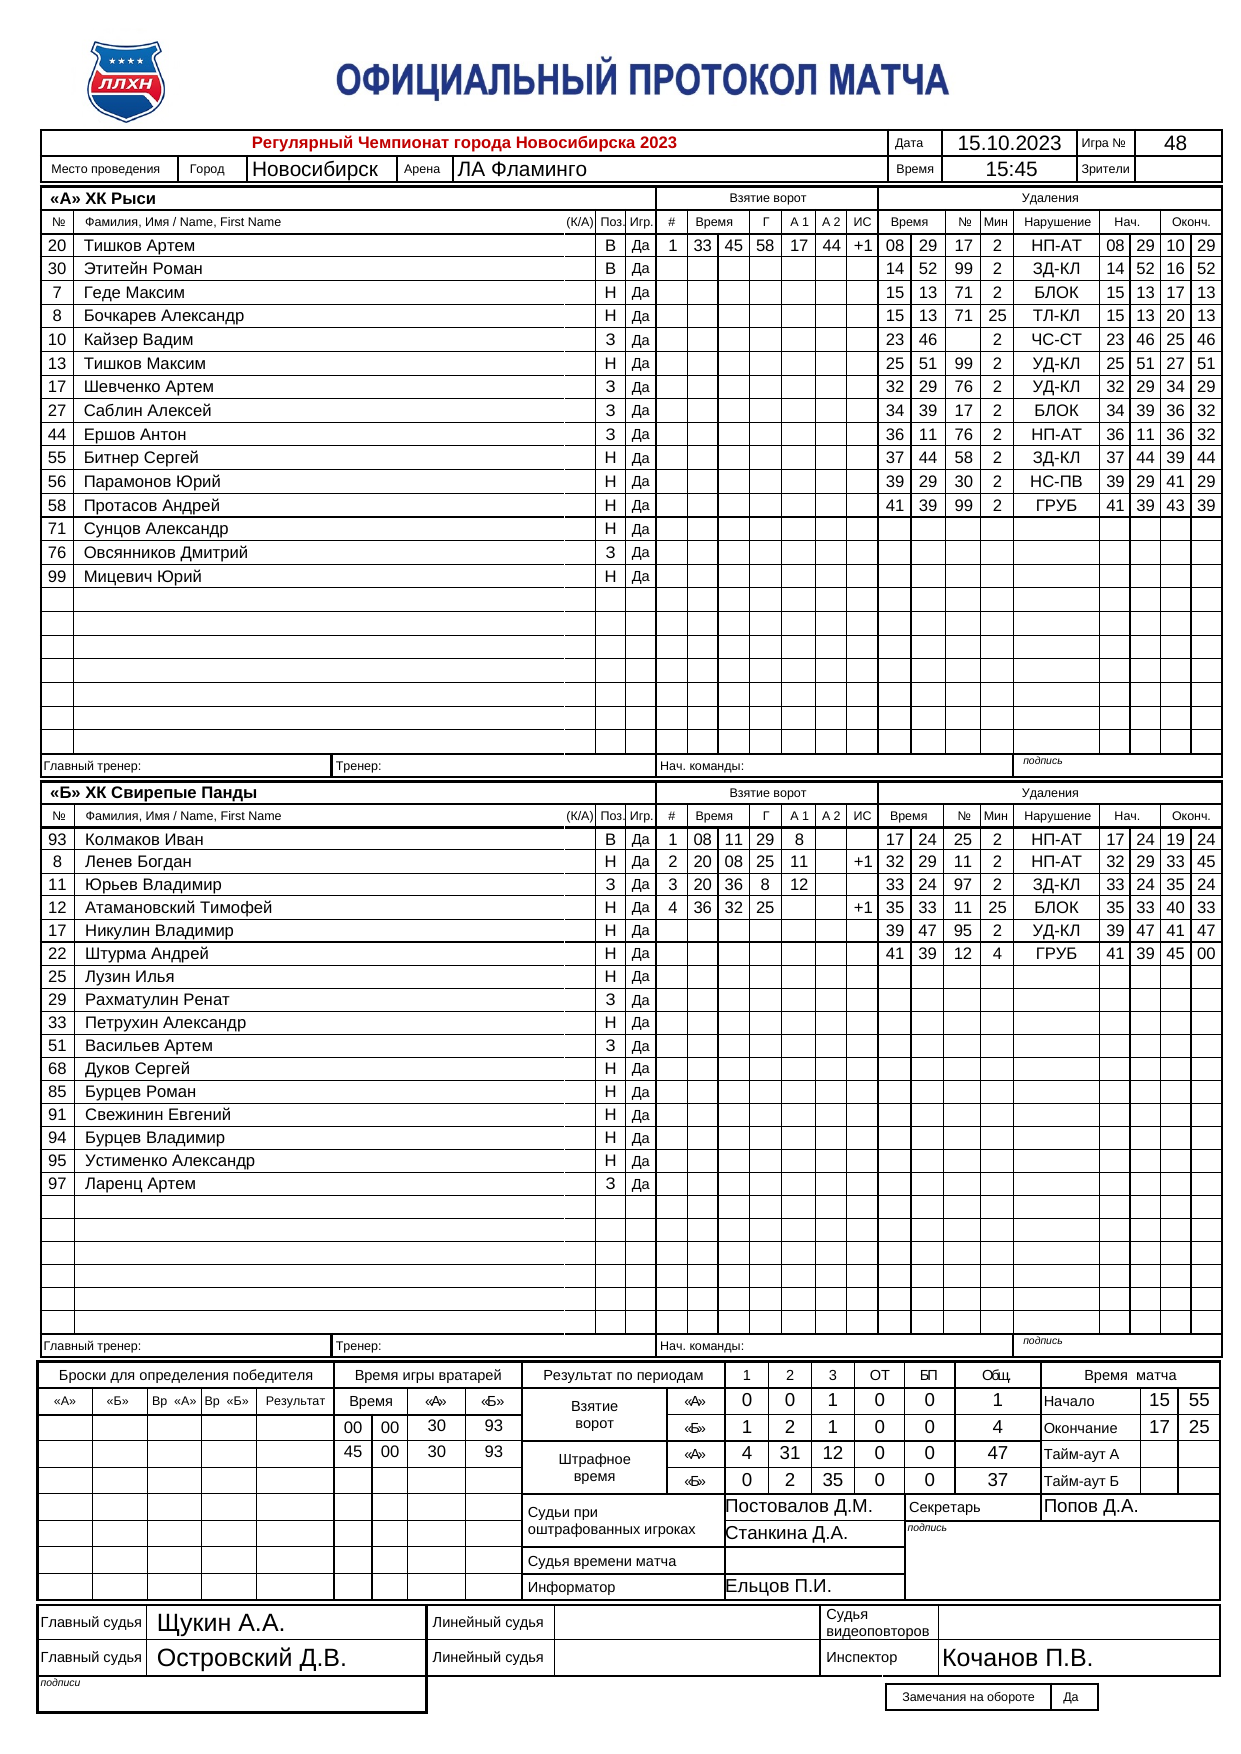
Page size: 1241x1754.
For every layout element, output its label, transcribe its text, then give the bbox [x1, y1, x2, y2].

table_cell [373, 1574, 407, 1599]
table_cell 0 [855, 1389, 904, 1413]
table_cell [657, 305, 687, 327]
table_cell [1161, 1012, 1190, 1033]
table_cell [148, 1521, 201, 1546]
table_cell Битнер Сергей [74, 446, 564, 469]
table_cell [879, 1104, 910, 1126]
table_cell [750, 1035, 781, 1057]
table_cell [726, 1548, 904, 1573]
table_cell [750, 470, 781, 493]
table_cell 17 [1161, 281, 1190, 303]
table_cell [782, 1081, 815, 1103]
table_cell [565, 328, 595, 351]
table_cell Время [335, 1389, 407, 1413]
table_cell [688, 1035, 717, 1057]
table_cell [657, 1311, 687, 1333]
table_cell [1192, 730, 1221, 753]
table_cell 35 [879, 896, 910, 918]
table_cell Да [626, 896, 655, 918]
table_cell [912, 966, 943, 987]
table_cell Время [879, 211, 945, 233]
table_cell 23 [1100, 328, 1129, 351]
table_cell [688, 281, 717, 303]
table_cell [1131, 541, 1160, 564]
table_cell 11 [944, 850, 980, 872]
table_cell [42, 1265, 74, 1287]
table_cell Штрафное время [523, 1442, 666, 1493]
table_cell З [596, 376, 625, 398]
table_cell [750, 1150, 781, 1172]
table_cell В [596, 257, 625, 280]
table_cell [688, 636, 717, 658]
table_cell 71 [946, 305, 980, 327]
table_cell НП-АТ [1014, 423, 1099, 445]
table_cell [847, 494, 877, 516]
table_cell [719, 1219, 749, 1241]
table_cell [596, 1196, 625, 1218]
table_cell «Б» [93, 1389, 147, 1413]
table_cell [626, 707, 655, 729]
table_cell [42, 1242, 74, 1264]
table_cell [944, 1081, 980, 1103]
table_cell [1161, 1150, 1190, 1172]
table_cell 27 [1161, 352, 1190, 374]
table_cell [719, 1150, 749, 1172]
table_cell 14 [879, 257, 910, 280]
table_cell [657, 1058, 687, 1079]
table_cell 51 [1192, 352, 1221, 374]
table_cell [75, 1219, 564, 1241]
table_cell [750, 541, 781, 564]
table_cell [847, 1058, 877, 1079]
table_cell [42, 636, 73, 658]
table_cell [565, 612, 595, 634]
table_cell [688, 1311, 717, 1333]
table_cell [912, 989, 943, 1011]
table_cell [750, 1012, 781, 1033]
table_cell [750, 1265, 781, 1287]
table_cell 33 [1192, 896, 1221, 918]
table_cell [912, 1311, 943, 1333]
table_cell [847, 1081, 877, 1103]
table_cell [782, 1196, 815, 1218]
table_cell 0 [855, 1415, 904, 1440]
table_cell 29 [1131, 376, 1160, 398]
table_cell [335, 1494, 371, 1520]
table_cell [1014, 612, 1099, 634]
table_cell [981, 1265, 1013, 1287]
table_cell [1014, 1035, 1099, 1057]
table_cell 17 [42, 920, 74, 941]
table_cell А 1 [782, 805, 815, 826]
table_cell [1131, 588, 1160, 611]
table_cell [847, 966, 877, 987]
table_cell ИС [847, 805, 877, 826]
table_cell [1100, 707, 1129, 729]
table_cell Арена [398, 157, 452, 181]
table_cell Да [626, 281, 655, 303]
table_cell [1161, 683, 1190, 706]
table_cell Н [596, 281, 625, 303]
table_cell Тишков Максим [74, 352, 564, 374]
table_cell [719, 494, 749, 516]
table_cell [74, 636, 564, 658]
table_cell [688, 1288, 717, 1310]
table_cell [657, 1288, 687, 1310]
table_cell [782, 707, 815, 729]
table_cell [565, 1104, 595, 1126]
table_cell 35 [812, 1468, 854, 1493]
table_cell [1131, 707, 1160, 729]
table_cell А 2 [816, 805, 846, 826]
table_cell 30 [408, 1416, 465, 1440]
table_cell Да [626, 518, 655, 540]
table_cell [565, 989, 595, 1011]
table_cell 25 [1100, 352, 1129, 374]
table_cell Ларенц Артем [75, 1173, 564, 1195]
table_cell [1014, 1150, 1099, 1172]
table_cell [879, 518, 910, 540]
table_cell [944, 1242, 980, 1264]
table_cell [1014, 518, 1099, 540]
table_cell [944, 989, 980, 1011]
table_cell 14 [1100, 257, 1129, 280]
table_cell [719, 1242, 749, 1264]
table_cell 2 [981, 352, 1013, 374]
table_cell [1131, 1265, 1160, 1287]
table_cell [816, 328, 846, 351]
table_cell 99 [42, 565, 73, 587]
table_cell [626, 1311, 655, 1333]
table_cell [944, 1173, 980, 1195]
table_cell [1161, 1104, 1190, 1126]
table_cell подпись [1014, 1335, 1221, 1356]
table_cell 39 [1131, 943, 1160, 964]
table_cell Результат [257, 1389, 333, 1413]
table_cell 24 [1192, 874, 1221, 895]
table_cell [657, 541, 687, 564]
table_cell 71 [42, 518, 73, 540]
table_cell 45 [1192, 850, 1221, 872]
table_cell [1131, 518, 1160, 540]
table_cell [565, 1058, 595, 1079]
table_cell [912, 1219, 943, 1241]
table_cell [719, 707, 749, 729]
table_cell [750, 1219, 781, 1241]
table_cell [879, 1035, 910, 1057]
table_cell [912, 1150, 943, 1172]
table_cell [782, 376, 815, 398]
table_cell Время [879, 805, 943, 826]
table_cell Главный тренер: [42, 755, 330, 776]
table_cell Поз. [596, 805, 625, 826]
table_cell [688, 305, 717, 327]
table_cell [879, 1127, 910, 1149]
table_cell 35 [1100, 896, 1129, 918]
table_header Взятие ворот [657, 783, 877, 803]
table_header Броски для определения победителя [39, 1363, 333, 1387]
table_cell [782, 1288, 815, 1310]
table_cell 27 [42, 399, 73, 422]
table_cell Тайм-аут А [1042, 1441, 1140, 1467]
table_cell 15:45 [943, 157, 1076, 181]
table_cell [257, 1416, 333, 1440]
table_cell [555, 1640, 819, 1675]
table_cell [816, 850, 846, 872]
table_cell [74, 659, 564, 682]
table_cell [847, 829, 877, 849]
table_cell [750, 636, 781, 658]
table_cell Время [688, 211, 749, 233]
table_cell 2 [657, 850, 687, 872]
table_cell [1131, 683, 1160, 706]
table_cell [1014, 1288, 1099, 1310]
table_cell 8 [750, 874, 781, 895]
table_cell Да [626, 352, 655, 374]
table_cell [944, 966, 980, 987]
table_cell 00 [335, 1416, 371, 1440]
table_cell Штурма Андрей [75, 943, 564, 964]
table_cell [657, 494, 687, 516]
table_cell [816, 683, 846, 706]
table_cell Да [626, 1081, 655, 1103]
table_cell [1161, 1173, 1190, 1195]
table_cell [1100, 1242, 1129, 1264]
table_cell Зрители [1078, 157, 1134, 181]
table_cell [816, 399, 846, 422]
table_cell [466, 1468, 521, 1493]
table_cell [944, 1150, 980, 1172]
table_cell подпись [1014, 755, 1221, 776]
table_cell [1014, 659, 1099, 682]
table_cell Главный судья [39, 1606, 146, 1639]
table_cell 29 [1192, 235, 1221, 256]
table_cell [565, 565, 595, 587]
table_cell З [596, 541, 625, 564]
table_cell [782, 281, 815, 303]
table_cell 11 [719, 829, 749, 849]
table_cell [719, 1035, 749, 1057]
table_cell Нач. [1100, 805, 1160, 826]
table_cell [816, 636, 846, 658]
table_cell Да [626, 541, 655, 564]
table_cell [750, 1081, 781, 1103]
table_cell Н [596, 850, 625, 872]
table_cell 2 [981, 446, 1013, 469]
table_cell [782, 1104, 815, 1126]
table_cell БЛОК [1014, 281, 1099, 303]
table_cell [816, 989, 846, 1011]
table_cell [1161, 1242, 1190, 1264]
table_cell Да [626, 1127, 655, 1149]
table_cell 0 [905, 1442, 954, 1467]
table_cell [596, 1288, 625, 1310]
table_cell [816, 494, 846, 516]
table_cell [879, 636, 910, 658]
table_cell «Б» [668, 1468, 724, 1493]
table_cell [1192, 966, 1221, 987]
table_cell Мин [981, 211, 1013, 233]
table_cell [596, 1311, 625, 1333]
table_cell [626, 1265, 655, 1287]
table_cell 52 [912, 257, 945, 280]
table_cell 52 [1192, 257, 1221, 280]
table_cell [93, 1494, 147, 1520]
table_cell 23 [879, 328, 910, 351]
table_cell УД-КЛ [1014, 376, 1099, 398]
table_cell [816, 874, 846, 895]
table_cell [879, 1196, 910, 1218]
table_cell [981, 636, 1013, 658]
table_cell Парамонов Юрий [74, 470, 564, 493]
table_cell [565, 943, 595, 964]
table_cell Время [889, 157, 941, 181]
table_cell [816, 1219, 846, 1241]
table_cell 4 [981, 943, 1013, 964]
table_cell 76 [946, 376, 980, 398]
table_cell [565, 470, 595, 493]
table_cell [688, 1219, 717, 1241]
table_cell # [657, 805, 687, 826]
table_cell Этитейн Роман [74, 257, 564, 280]
table_cell [657, 1265, 687, 1287]
table_cell [981, 1150, 1013, 1172]
table_cell [981, 1012, 1013, 1033]
table_cell Шевченко Артем [74, 376, 564, 398]
table_cell [847, 1311, 877, 1333]
table_cell Город [179, 157, 246, 181]
table_cell [657, 399, 687, 422]
table_cell 93 [466, 1416, 521, 1440]
table_cell [408, 1494, 465, 1520]
table_cell Сунцов Александр [74, 518, 564, 540]
table_cell [1161, 1127, 1190, 1149]
table_cell [816, 281, 846, 303]
table_cell [782, 1058, 815, 1079]
table_cell [565, 305, 595, 327]
table_cell Н [596, 565, 625, 587]
table_cell [847, 1127, 877, 1149]
table_cell [946, 518, 980, 540]
table_cell [688, 1081, 717, 1103]
table_cell [912, 1127, 943, 1149]
table_cell [657, 943, 687, 964]
table_cell [750, 659, 781, 682]
table_cell [750, 683, 781, 706]
table_cell [1161, 989, 1190, 1011]
table_cell 13 [1131, 305, 1160, 327]
table_cell [782, 588, 815, 611]
table_cell 17 [1100, 829, 1129, 849]
table_cell [944, 1311, 980, 1333]
table_cell [847, 707, 877, 729]
table_cell [626, 683, 655, 706]
table_cell [1100, 565, 1129, 587]
table_cell 41 [1100, 943, 1129, 964]
table_cell [1131, 1242, 1160, 1264]
table_cell [688, 659, 717, 682]
table_cell [688, 1104, 717, 1126]
table_cell [1131, 966, 1160, 987]
table_cell [939, 1606, 1219, 1639]
table_cell [1100, 1311, 1129, 1333]
table_cell 29 [1192, 376, 1221, 398]
table_cell [912, 1035, 943, 1057]
table_cell [93, 1574, 147, 1599]
table_cell 44 [1192, 446, 1221, 469]
table_cell 51 [1131, 352, 1160, 374]
table_cell [1192, 1265, 1221, 1287]
table_cell [657, 1012, 687, 1033]
table_cell [719, 966, 749, 987]
table_cell [688, 1058, 717, 1079]
table_cell 33 [1100, 874, 1129, 895]
table_cell [847, 636, 877, 658]
table_cell [565, 1196, 595, 1218]
table_cell [565, 636, 595, 658]
table_cell 12 [944, 943, 980, 964]
table_cell [782, 399, 815, 422]
table_cell [719, 446, 749, 469]
table_cell [847, 1288, 877, 1310]
table_cell [847, 1104, 877, 1126]
table_cell [39, 1468, 92, 1493]
table_cell [981, 659, 1013, 682]
table_cell [39, 1574, 92, 1599]
table_cell [688, 352, 717, 374]
table_cell [657, 1219, 687, 1241]
table_header 15.10.2023 [943, 131, 1076, 155]
table_cell 44 [816, 235, 846, 256]
table_cell [816, 1173, 846, 1195]
table_cell [657, 1242, 687, 1264]
table_cell [596, 636, 625, 658]
table_cell [335, 1468, 371, 1493]
table_cell Бурцев Владимир [75, 1127, 564, 1149]
table_cell [1161, 612, 1190, 634]
table_cell [657, 1127, 687, 1149]
table_cell [373, 1547, 407, 1573]
table_cell 43 [1161, 494, 1190, 516]
table_cell УД-КЛ [1014, 352, 1099, 374]
table_cell [782, 1242, 815, 1264]
table_cell [719, 636, 749, 658]
table_cell [879, 612, 910, 634]
table_cell [1131, 1081, 1160, 1103]
table_cell [688, 1265, 717, 1287]
table_cell 2 [981, 281, 1013, 303]
table_cell [719, 659, 749, 682]
table_cell [1014, 1219, 1099, 1241]
table_cell [912, 1173, 943, 1195]
table_cell [912, 730, 945, 753]
table_cell [596, 707, 625, 729]
table_cell [879, 1288, 910, 1310]
table_cell [816, 257, 846, 280]
table_cell [816, 612, 846, 634]
table_cell [688, 470, 717, 493]
table_cell [335, 1521, 371, 1546]
table_cell Главный тренер: [42, 1335, 330, 1356]
table_cell [1014, 541, 1099, 564]
table_cell [912, 707, 945, 729]
table_cell Н [596, 494, 625, 516]
table_cell [1192, 659, 1221, 682]
table_cell 51 [912, 352, 945, 374]
table_cell Нарушение [1014, 211, 1099, 233]
table_cell Да [626, 989, 655, 1011]
table_cell 8 [42, 305, 73, 327]
table_cell 41 [879, 494, 910, 516]
table_cell 0 [726, 1468, 768, 1493]
table_cell [816, 707, 846, 729]
table_cell [1131, 1288, 1160, 1310]
table_cell [847, 281, 877, 303]
table_cell [944, 1196, 980, 1218]
table_cell [946, 636, 980, 658]
table_cell [912, 659, 945, 682]
table_cell [93, 1547, 147, 1573]
table_cell [257, 1574, 333, 1599]
table_cell 12 [812, 1442, 854, 1467]
table_cell [782, 612, 815, 634]
table_cell [1100, 1127, 1129, 1149]
table_cell [719, 1196, 749, 1218]
table_cell 08 [879, 235, 910, 256]
table_cell 19 [1161, 829, 1190, 849]
table_cell З [596, 989, 625, 1011]
table_cell [719, 518, 749, 540]
table_cell [688, 399, 717, 422]
table_cell Да [626, 376, 655, 398]
table_cell [1131, 565, 1160, 587]
table_cell 29 [912, 850, 943, 872]
table_cell [657, 423, 687, 445]
table_cell [335, 1574, 371, 1599]
table_cell [847, 730, 877, 753]
table_cell [657, 446, 687, 469]
table_cell [1192, 636, 1221, 658]
table_cell [981, 966, 1013, 987]
table_cell Да [626, 874, 655, 895]
table_cell Да [626, 850, 655, 872]
table_cell [1192, 707, 1221, 729]
table_cell [816, 470, 846, 493]
table_cell Дуков Сергей [75, 1058, 564, 1079]
table_cell [750, 1127, 781, 1149]
table_cell [879, 1058, 910, 1079]
table_cell 99 [946, 494, 980, 516]
table_cell [688, 257, 717, 280]
table_cell [1141, 1468, 1177, 1493]
table_cell [688, 423, 717, 445]
table_cell [1161, 588, 1190, 611]
table_cell 24 [1131, 829, 1160, 849]
table_cell [688, 541, 717, 564]
table_cell [1100, 636, 1129, 658]
table_cell [782, 1265, 815, 1287]
table_cell 30 [42, 257, 73, 280]
table_cell [879, 588, 910, 611]
table_cell [657, 707, 687, 729]
table_cell 20 [688, 874, 717, 895]
table_cell [750, 1242, 781, 1264]
table_cell [879, 1311, 910, 1333]
table_cell Игр. [626, 211, 655, 233]
table_cell [750, 376, 781, 398]
table_cell [750, 730, 781, 753]
table_cell [565, 659, 595, 682]
table_cell Линейный судья [428, 1606, 554, 1639]
table_cell 29 [42, 989, 74, 1011]
table_cell 25 [1179, 1415, 1219, 1440]
table_cell 1 [956, 1389, 1040, 1413]
table_cell [1100, 612, 1129, 634]
table_cell [847, 399, 877, 422]
table_cell Да [626, 829, 655, 849]
table_cell [408, 1521, 465, 1546]
table_cell [719, 281, 749, 303]
table_cell [816, 1311, 846, 1333]
table_cell [981, 1104, 1013, 1126]
table_cell «Б » [466, 1389, 521, 1413]
table_cell ЗД-КЛ [1014, 446, 1099, 469]
table_cell [688, 1012, 717, 1033]
table_cell Да [626, 494, 655, 516]
table_cell 39 [1161, 446, 1190, 469]
table_cell 13 [1192, 281, 1221, 303]
table_cell ИС [847, 211, 877, 233]
table_cell [782, 328, 815, 351]
table_header Взятие ворот [657, 188, 877, 209]
table_cell [816, 588, 846, 611]
table_cell [1192, 518, 1221, 540]
table_cell [565, 423, 595, 445]
table_cell [688, 683, 717, 706]
table_cell В [596, 235, 625, 256]
table_cell 94 [42, 1127, 74, 1149]
table_cell [912, 565, 945, 587]
table_cell 99 [946, 352, 980, 374]
table_cell 39 [1131, 399, 1160, 422]
table_cell 4 [956, 1415, 1040, 1440]
table_cell [688, 376, 717, 398]
table_cell [719, 1012, 749, 1033]
table_cell [75, 1265, 564, 1287]
table_cell [750, 1288, 781, 1310]
table_cell [912, 1265, 943, 1287]
table_cell [202, 1547, 256, 1573]
table_cell [466, 1574, 521, 1599]
table_cell [1131, 989, 1160, 1011]
table_cell 00 [373, 1416, 407, 1440]
table_cell [257, 1521, 333, 1546]
table_cell [1014, 966, 1099, 987]
table_cell [257, 1468, 333, 1493]
table_cell [981, 730, 1013, 753]
table_cell [1100, 730, 1129, 753]
table_cell [750, 920, 781, 941]
table_cell 2 [769, 1468, 811, 1493]
table_cell 17 [879, 829, 910, 849]
table_cell Н [596, 1081, 625, 1103]
table_cell [1179, 1468, 1219, 1493]
table_cell [1014, 707, 1099, 729]
table_cell Да [626, 1150, 655, 1172]
table_cell [782, 446, 815, 469]
table_cell Оконч. [1161, 805, 1221, 826]
table_cell [565, 1173, 595, 1195]
table_cell 31 [769, 1442, 811, 1467]
table_cell [816, 943, 846, 964]
table_cell 16 [1161, 257, 1190, 280]
table_cell 36 [879, 423, 910, 445]
table_cell [1192, 1288, 1221, 1310]
table_cell [816, 446, 846, 469]
table_cell [719, 612, 749, 634]
table_cell [847, 257, 877, 280]
table_header 48 [1136, 131, 1221, 155]
table_cell [816, 352, 846, 374]
table_cell Нач. команды: [657, 1335, 1012, 1356]
table_cell [946, 588, 980, 611]
table_cell [565, 235, 595, 256]
table_cell 34 [1161, 376, 1190, 398]
table_cell 25 [1161, 328, 1190, 351]
table_cell [148, 1574, 201, 1599]
table_cell 29 [1131, 850, 1160, 872]
table_cell [847, 446, 877, 469]
table_cell Протасов Андрей [74, 494, 564, 516]
table_cell [596, 588, 625, 611]
table_cell Да [626, 1173, 655, 1195]
table_cell 3 [657, 874, 687, 895]
table_cell 22 [42, 943, 74, 964]
table_cell [782, 423, 815, 445]
table_cell [981, 541, 1013, 564]
table_cell [657, 636, 687, 658]
table_cell 39 [1192, 494, 1221, 516]
table_cell 25 [981, 305, 1013, 327]
table_cell Игр. [626, 805, 655, 826]
table_cell [626, 1288, 655, 1310]
table_cell [750, 1196, 781, 1218]
table_cell [750, 257, 781, 280]
table_cell [847, 989, 877, 1011]
table_cell [373, 1521, 407, 1546]
table_cell 7 [42, 281, 73, 303]
table_cell 33 [1161, 850, 1190, 872]
table_cell [981, 588, 1013, 611]
table_cell [912, 1081, 943, 1103]
table_cell [565, 730, 595, 753]
table_cell [1192, 1012, 1221, 1033]
table_cell [565, 920, 595, 941]
table_cell 2 [981, 235, 1013, 256]
table_cell № [944, 805, 980, 826]
table_cell Поз. [596, 211, 625, 233]
table_cell [944, 1104, 980, 1126]
table_cell [981, 1127, 1013, 1149]
table_cell З [596, 423, 625, 445]
table_cell Да [626, 305, 655, 327]
table_cell 47 [912, 920, 943, 941]
table_cell 95 [42, 1150, 74, 1172]
table_cell 11 [944, 896, 980, 918]
table_cell [565, 281, 595, 303]
table_cell 2 [981, 850, 1013, 872]
table_cell 33 [1131, 896, 1160, 918]
table_cell [1100, 1219, 1129, 1241]
table_cell [879, 1219, 910, 1241]
table_header Время игры вратарей [335, 1363, 521, 1387]
table_cell ЛА Фламинго [454, 157, 887, 181]
table_cell 00 [1192, 943, 1221, 964]
table_cell А 1 [782, 211, 815, 233]
table_cell Ельцов П.И. [726, 1575, 904, 1599]
table_cell 56 [42, 470, 73, 493]
table_cell 32 [879, 376, 910, 398]
table_cell [981, 683, 1013, 706]
table_cell [750, 399, 781, 422]
table_cell [688, 328, 717, 351]
table_cell Ленев Богдан [75, 850, 564, 872]
table_cell [688, 943, 717, 964]
table_cell Н [596, 943, 625, 964]
table_cell 15 [1100, 281, 1129, 303]
table_cell 39 [912, 943, 943, 964]
table_cell Саблин Алексей [74, 399, 564, 422]
table_cell [816, 920, 846, 941]
table_cell [816, 1288, 846, 1310]
table_cell [750, 565, 781, 587]
table_cell [879, 1173, 910, 1195]
table_cell 15 [879, 281, 910, 303]
table_cell [42, 683, 73, 706]
table_cell НП-АТ [1014, 829, 1099, 849]
table_cell 76 [946, 423, 980, 445]
table_cell [750, 943, 781, 964]
table_cell 24 [912, 829, 943, 849]
table_cell [74, 588, 564, 611]
table_cell [565, 874, 595, 895]
table_cell [816, 1127, 846, 1149]
table_cell НП-АТ [1014, 850, 1099, 872]
table_cell [847, 1012, 877, 1033]
table_header Да [1052, 1685, 1097, 1709]
table_cell [75, 1311, 564, 1333]
table_cell 41 [1161, 470, 1190, 493]
table_cell [719, 541, 749, 564]
table_cell [816, 1081, 846, 1103]
table_cell [202, 1574, 256, 1599]
table_cell 68 [42, 1058, 74, 1079]
table_cell 11 [912, 423, 945, 445]
table_cell 8 [42, 850, 74, 872]
table_cell [879, 541, 910, 564]
table_cell Нач. команды: [657, 755, 1012, 776]
table_cell Тишков Артем [74, 235, 564, 256]
table_cell [657, 1150, 687, 1172]
table_cell [879, 659, 910, 682]
table_cell [879, 730, 910, 753]
table_cell [981, 1035, 1013, 1057]
table_cell [816, 1058, 846, 1079]
table_cell [1014, 588, 1099, 611]
table_cell [1100, 1104, 1129, 1126]
table_cell 1 [812, 1415, 854, 1440]
table_cell [946, 707, 980, 729]
table_cell 2 [981, 423, 1013, 445]
table_cell [750, 1173, 781, 1195]
table_cell [847, 659, 877, 682]
table_cell НП-АТ [1014, 235, 1099, 256]
table_cell [373, 1468, 407, 1493]
table_cell [565, 399, 595, 422]
table_cell [847, 1173, 877, 1195]
table_cell [782, 1311, 815, 1333]
table_cell [912, 1196, 943, 1218]
table_cell [1014, 1104, 1099, 1126]
table_cell [565, 1311, 595, 1333]
table_cell [883, 1677, 1220, 1681]
table_cell [719, 1081, 749, 1103]
table_cell [1014, 636, 1099, 658]
table_cell 32 [1192, 399, 1221, 422]
table_cell Да [626, 328, 655, 351]
table_cell Васильев Артем [75, 1035, 564, 1057]
table_cell 37 [879, 446, 910, 469]
table_cell Да [626, 235, 655, 256]
table_cell [946, 612, 980, 634]
table_cell 2 [981, 494, 1013, 516]
table_cell [202, 1416, 256, 1440]
table_cell [847, 943, 877, 964]
table_cell Нач. [1100, 211, 1160, 233]
table_cell [946, 541, 980, 564]
table_cell [1014, 565, 1099, 587]
table_cell Н [596, 1012, 625, 1033]
table_cell [981, 1242, 1013, 1264]
table_cell Да [626, 920, 655, 941]
table_cell [782, 1219, 815, 1241]
table_cell 44 [1131, 446, 1160, 469]
table_cell [565, 966, 595, 987]
table_cell [565, 257, 595, 280]
table_cell 33 [912, 896, 943, 918]
table_cell [782, 943, 815, 964]
table_cell [626, 636, 655, 658]
table_cell [408, 1574, 465, 1599]
table_cell Г [750, 805, 781, 826]
table_cell [1192, 588, 1221, 611]
table_cell [912, 518, 945, 540]
table_cell [1014, 1173, 1099, 1195]
table_cell [148, 1441, 201, 1467]
table_cell [657, 612, 687, 634]
table_cell [816, 966, 846, 987]
table_cell [981, 1081, 1013, 1103]
table_cell Да [626, 943, 655, 964]
table_cell [750, 1311, 781, 1333]
table_cell [879, 707, 910, 729]
table_cell ТЛ-КЛ [1014, 305, 1099, 327]
table_cell 1 [657, 829, 687, 849]
table_cell [202, 1494, 256, 1520]
table_cell 0 [769, 1389, 811, 1413]
table_cell [688, 1242, 717, 1264]
table_cell 13 [912, 305, 945, 327]
table_cell [565, 446, 595, 469]
table_cell Лузин Илья [75, 966, 564, 987]
table_cell [944, 1058, 980, 1079]
table_cell Попов Д.А. [1042, 1495, 1219, 1520]
table_cell [719, 1311, 749, 1333]
table_cell З [596, 399, 625, 422]
table_cell [981, 518, 1013, 540]
table_cell [981, 989, 1013, 1011]
table_cell 58 [42, 494, 73, 516]
table_cell НС-ПВ [1014, 470, 1099, 493]
table_header Время матча [1042, 1363, 1219, 1387]
table_cell [596, 1242, 625, 1264]
table_cell Ершов Антон [74, 423, 564, 445]
table_cell [1131, 1311, 1160, 1333]
table_cell 33 [42, 1012, 74, 1033]
table_cell [719, 352, 749, 374]
table_cell [1131, 1127, 1160, 1149]
table_cell [657, 659, 687, 682]
table_cell [719, 376, 749, 398]
table_cell [202, 1521, 256, 1546]
table_cell [1161, 730, 1190, 753]
table_cell [202, 1441, 256, 1467]
table_cell [42, 707, 73, 729]
table_cell [74, 683, 564, 706]
table_cell [912, 1104, 943, 1126]
table_cell [879, 1265, 910, 1287]
table_cell Н [596, 896, 625, 918]
table_cell [1131, 1035, 1160, 1057]
table_cell Да [626, 446, 655, 469]
table_cell [1179, 1441, 1219, 1467]
table_cell 97 [944, 874, 980, 895]
table_cell [565, 352, 595, 374]
table_cell [1131, 1104, 1160, 1126]
table_cell [750, 588, 781, 611]
table_cell Да [626, 1104, 655, 1126]
table_cell [75, 1196, 564, 1218]
table_cell 36 [719, 874, 749, 895]
table_cell 29 [1192, 470, 1221, 493]
table_cell 12 [42, 896, 74, 918]
table_cell 91 [42, 1104, 74, 1126]
table_cell 30 [946, 470, 980, 493]
table_cell [879, 966, 910, 987]
table_cell 0 [905, 1415, 954, 1440]
table_cell [1131, 730, 1160, 753]
table_cell [596, 1219, 625, 1241]
table_cell [750, 518, 781, 540]
table_cell [981, 1173, 1013, 1195]
table_cell [1100, 1058, 1129, 1079]
table_cell [782, 636, 815, 658]
table_cell 2 [981, 376, 1013, 398]
table_cell [750, 352, 781, 374]
table_cell 46 [912, 328, 945, 351]
table_cell 10 [42, 328, 73, 351]
table_cell 20 [42, 235, 73, 256]
table_cell [750, 305, 781, 327]
table_cell [719, 1288, 749, 1310]
table_cell +1 [847, 896, 877, 918]
table_cell [981, 1219, 1013, 1241]
table_cell [782, 896, 815, 918]
table_cell 39 [1131, 494, 1160, 516]
table_cell [1192, 1242, 1221, 1264]
table_cell Да [626, 257, 655, 280]
table_cell 52 [1131, 257, 1160, 280]
table_cell Фамилия, Имя / Name, First Name [75, 805, 565, 826]
table_cell [847, 1219, 877, 1241]
table_cell 08 [1100, 235, 1129, 256]
table_cell [719, 257, 749, 280]
table_cell УД-КЛ [1014, 920, 1099, 941]
table_header Игра № [1078, 131, 1134, 155]
table_cell Н [596, 1127, 625, 1149]
table_cell 17 [42, 376, 73, 398]
table_cell Н [596, 1058, 625, 1079]
table_cell БЛОК [1014, 399, 1099, 422]
table_cell [1161, 1081, 1190, 1103]
table_cell [565, 1127, 595, 1149]
table_cell [565, 541, 595, 564]
table_cell З [596, 328, 625, 351]
table_cell [335, 1547, 371, 1573]
table_cell 45 [335, 1441, 371, 1467]
table_cell [719, 730, 749, 753]
table_cell 37 [1100, 446, 1129, 469]
table_cell 32 [719, 896, 749, 918]
table_cell [596, 683, 625, 706]
table_cell [626, 1242, 655, 1264]
table_header БП [905, 1363, 954, 1387]
table_cell [1100, 1265, 1129, 1287]
table_cell Тайм-аут Б [1042, 1468, 1140, 1493]
table_cell [1131, 1219, 1160, 1241]
table_cell [816, 1265, 846, 1287]
table_cell А 2 [816, 211, 846, 233]
table_cell [596, 1265, 625, 1287]
table_cell 11 [782, 850, 815, 872]
table_cell [42, 1311, 74, 1333]
table_cell 17 [946, 399, 980, 422]
table_cell Да [626, 1058, 655, 1079]
table_cell [626, 659, 655, 682]
table_cell [750, 281, 781, 303]
table_cell [39, 1416, 92, 1440]
table_cell [565, 376, 595, 398]
table_cell 71 [946, 281, 980, 303]
table_cell [946, 565, 980, 587]
table_cell [42, 1219, 74, 1241]
table_cell [1131, 659, 1160, 682]
table_cell [688, 588, 717, 611]
table_cell [657, 376, 687, 398]
table_cell 30 [408, 1441, 465, 1467]
table_cell [657, 1196, 687, 1218]
table_cell В [596, 829, 625, 849]
table_cell 1 [657, 235, 687, 256]
table_cell Н [596, 352, 625, 374]
table_cell [565, 896, 595, 918]
table_cell [39, 1494, 92, 1520]
table_cell Инспектор [821, 1640, 938, 1675]
table_cell [657, 1173, 687, 1195]
table_cell [148, 1468, 201, 1493]
table_cell Устименко Александр [75, 1150, 564, 1172]
table_cell [1014, 1196, 1099, 1218]
table_cell [847, 328, 877, 351]
table_cell [1014, 730, 1099, 753]
table_cell [750, 612, 781, 634]
table_cell Да [626, 423, 655, 445]
table_cell [1131, 1150, 1160, 1172]
table_cell [1161, 707, 1190, 729]
table_cell 99 [946, 257, 980, 280]
table_cell [946, 730, 980, 753]
table_cell Главный судья [39, 1640, 146, 1675]
table_cell 29 [912, 235, 945, 256]
table_cell [565, 1265, 595, 1287]
table_cell 2 [981, 399, 1013, 422]
table_cell «А» [39, 1389, 92, 1413]
table_cell Судьи при оштрафованных игроках [523, 1495, 724, 1546]
table_cell [912, 588, 945, 611]
table_cell [847, 423, 877, 445]
table_cell [1014, 1081, 1099, 1103]
table_cell [1192, 1150, 1221, 1172]
table_cell 00 [373, 1441, 407, 1467]
table_header Замечания на обороте [887, 1685, 1050, 1709]
table_cell [565, 588, 595, 611]
table_cell [688, 612, 717, 634]
table_cell [1192, 1104, 1221, 1126]
table_cell [816, 1150, 846, 1172]
table_cell [847, 376, 877, 398]
table_cell [1014, 1265, 1099, 1287]
table_cell [688, 966, 717, 987]
table_cell [981, 565, 1013, 587]
table_cell [816, 829, 846, 849]
table_cell [1100, 1035, 1129, 1057]
table_cell [596, 612, 625, 634]
table_cell 0 [905, 1468, 954, 1493]
table_cell [1131, 636, 1160, 658]
table_cell 39 [1100, 470, 1129, 493]
table_cell 20 [688, 850, 717, 872]
table_cell [688, 730, 717, 753]
table_cell [657, 1035, 687, 1057]
table_cell [74, 707, 564, 729]
table_cell БЛОК [1014, 896, 1099, 918]
table_cell [847, 1242, 877, 1264]
table_cell 41 [879, 943, 910, 964]
table_cell [847, 588, 877, 611]
table_cell [74, 730, 564, 753]
table_cell 2 [981, 874, 1013, 895]
table_cell 2 [769, 1415, 811, 1440]
table_cell Вр «А» [148, 1389, 201, 1413]
table_cell 44 [42, 423, 73, 445]
table_cell [688, 494, 717, 516]
table_cell [981, 707, 1013, 729]
table_cell З [596, 1173, 625, 1195]
table_cell [1161, 541, 1190, 564]
table_cell [719, 1265, 749, 1287]
table_cell 36 [688, 896, 717, 918]
table_cell 39 [912, 399, 945, 422]
table_cell [408, 1468, 465, 1493]
table_cell [1161, 659, 1190, 682]
table_cell [93, 1441, 147, 1467]
table_cell 39 [879, 920, 910, 941]
table_cell [782, 659, 815, 682]
table_cell [782, 920, 815, 941]
table_cell [1100, 966, 1129, 987]
table_cell 39 [912, 494, 945, 516]
table_cell 08 [688, 829, 717, 849]
table_cell 4 [657, 896, 687, 918]
table_cell 29 [1131, 470, 1160, 493]
table_cell [42, 1196, 74, 1218]
table_cell 37 [956, 1468, 1040, 1493]
table_cell [782, 989, 815, 1011]
table_cell [750, 707, 781, 729]
table_cell [912, 1242, 943, 1264]
table_cell 24 [1131, 874, 1160, 895]
table_cell [657, 257, 687, 280]
table_cell [657, 588, 687, 611]
table_cell [1161, 1311, 1190, 1333]
table_cell [847, 470, 877, 493]
table_cell 85 [42, 1081, 74, 1103]
table_cell Секретарь [906, 1495, 1040, 1520]
table_cell 47 [1131, 920, 1160, 941]
table_cell [1014, 683, 1099, 706]
table_cell [719, 1127, 749, 1149]
table_cell Окончание [1042, 1415, 1140, 1440]
table_cell [1192, 683, 1221, 706]
table_cell Н [596, 446, 625, 469]
table_cell [782, 518, 815, 540]
table_cell [782, 305, 815, 327]
table_cell 10 [1161, 235, 1190, 256]
table_cell [782, 1150, 815, 1172]
table_cell [782, 966, 815, 987]
table_cell [1131, 1058, 1160, 1079]
table_cell [1161, 1265, 1190, 1287]
table_cell [1131, 1012, 1160, 1033]
table_cell [148, 1547, 201, 1573]
table_cell [847, 874, 877, 895]
table_cell Н [596, 1104, 625, 1126]
table_cell [1131, 1173, 1160, 1195]
table_cell [847, 612, 877, 634]
table_cell 2 [981, 829, 1013, 849]
table_cell [981, 612, 1013, 634]
table_cell Станкина Д.А. [726, 1521, 904, 1546]
table_cell [879, 989, 910, 1011]
table_cell [1161, 518, 1190, 540]
table_cell 29 [912, 470, 945, 493]
table_cell # [657, 211, 687, 233]
table_cell [719, 328, 749, 351]
table_cell [42, 588, 73, 611]
table_cell +1 [847, 850, 877, 872]
table_cell [981, 1058, 1013, 1079]
table_cell 25 [944, 829, 980, 849]
table_cell [148, 1416, 201, 1440]
table_cell 33 [688, 235, 717, 256]
table_cell Взятие ворот [523, 1389, 666, 1440]
table_cell [750, 1104, 781, 1126]
table_header Удаления [879, 188, 1221, 209]
table_cell [847, 1035, 877, 1057]
table_cell [1161, 1288, 1190, 1310]
table_cell [1136, 157, 1221, 181]
table_cell 20 [1161, 305, 1190, 327]
table_cell [750, 494, 781, 516]
table_cell [912, 541, 945, 564]
table_cell [912, 683, 945, 706]
table_cell [565, 518, 595, 540]
table_cell [750, 446, 781, 469]
table_cell Да [626, 399, 655, 422]
table_cell 44 [912, 446, 945, 469]
table_cell [847, 305, 877, 327]
table_cell «Б» [668, 1415, 724, 1440]
table_cell [257, 1441, 333, 1467]
table_cell 25 [981, 896, 1013, 918]
table_cell Мин [981, 805, 1013, 826]
table_cell [1100, 1196, 1129, 1218]
table_cell [847, 1196, 877, 1218]
table_cell 8 [782, 829, 815, 849]
table_cell 11 [42, 874, 74, 895]
table_cell [1192, 1035, 1221, 1057]
table_cell Новосибирск [248, 157, 396, 181]
table_cell подписи [39, 1677, 425, 1711]
table_cell [944, 1288, 980, 1310]
table_cell Островский Д.В. [147, 1640, 425, 1675]
table_cell Постовалов Д.М. [726, 1495, 904, 1520]
table_cell [1014, 1058, 1099, 1079]
table_cell 41 [1100, 494, 1129, 516]
table_cell [657, 1081, 687, 1103]
table_cell [1100, 1173, 1129, 1195]
table_cell 76 [42, 541, 73, 564]
table_cell [1099, 1682, 1220, 1711]
table_cell [565, 1012, 595, 1033]
table_cell 1 [812, 1389, 854, 1413]
table_cell [981, 1311, 1013, 1333]
table_cell Н [596, 1150, 625, 1172]
table_cell 17 [782, 235, 815, 256]
table_header «А» ХК Рыси [42, 188, 655, 209]
table_cell [1161, 565, 1190, 587]
table_cell [565, 829, 595, 849]
table_header Общ. [956, 1363, 1040, 1387]
table_cell 32 [1100, 376, 1129, 398]
table_cell [565, 1035, 595, 1057]
table_cell [1192, 612, 1221, 634]
table_cell Атамановский Тимофей [75, 896, 564, 918]
table_cell [42, 612, 73, 634]
table_cell [750, 1058, 781, 1079]
table_cell ЧС-СТ [1014, 328, 1099, 351]
table_cell [782, 565, 815, 587]
table_cell [912, 1058, 943, 1079]
table_header Результат по периодам [523, 1363, 724, 1387]
table_cell [816, 1035, 846, 1057]
table_cell [466, 1494, 521, 1520]
table_cell Н [596, 305, 625, 327]
table_cell [1161, 966, 1190, 987]
table_cell [1161, 636, 1190, 658]
table_cell [816, 541, 846, 564]
table_header Регулярный Чемпионат города Новосибирска 2023 [42, 131, 887, 155]
table_cell [912, 636, 945, 658]
table_cell Бурцев Роман [75, 1081, 564, 1103]
table_cell [1100, 989, 1129, 1011]
table_cell 46 [1131, 328, 1160, 351]
table_cell [565, 1288, 595, 1310]
table_cell [373, 1494, 407, 1520]
table_cell [657, 565, 687, 587]
table_cell [1192, 1081, 1221, 1103]
table_cell [688, 446, 717, 469]
table_cell Никулин Владимир [75, 920, 564, 941]
table_cell Г [750, 211, 781, 233]
table_cell [782, 1012, 815, 1033]
table_cell [408, 1547, 465, 1573]
table_cell [93, 1416, 147, 1440]
table_cell 45 [719, 235, 749, 256]
table_header ОТ [855, 1363, 904, 1387]
table_cell [944, 1012, 980, 1033]
table_cell 13 [912, 281, 945, 303]
table_cell [944, 1219, 980, 1241]
table_cell № [946, 211, 980, 233]
table_cell [719, 920, 749, 941]
table_cell ГРУБ [1014, 943, 1099, 964]
table_cell [688, 1127, 717, 1149]
table_cell Рахматулин Ренат [75, 989, 564, 1011]
table_cell [879, 1150, 910, 1172]
table_cell Тренер: [333, 755, 655, 776]
table_cell [1192, 1173, 1221, 1195]
table_cell [847, 518, 877, 540]
table_cell [1100, 1150, 1129, 1172]
table_cell [719, 565, 749, 587]
table_cell 25 [750, 850, 781, 872]
table_cell ЗД-КЛ [1014, 257, 1099, 280]
table_cell [688, 1150, 717, 1172]
table_cell [626, 612, 655, 634]
table_cell [657, 518, 687, 540]
table_cell [1014, 1127, 1099, 1149]
table_cell [782, 494, 815, 516]
table_cell 4 [726, 1442, 768, 1467]
table_cell [1141, 1441, 1177, 1467]
table_header 1 [726, 1363, 768, 1387]
table_cell Судья времени матча [523, 1548, 724, 1573]
table_cell 24 [1192, 829, 1221, 849]
table_cell 58 [750, 235, 781, 256]
table_cell Колмаков Иван [75, 829, 564, 849]
table_cell Свежинин Евгений [75, 1104, 564, 1126]
table_cell [626, 730, 655, 753]
table_cell 0 [855, 1442, 904, 1467]
table_cell [816, 423, 846, 445]
table_cell 36 [1161, 399, 1190, 422]
table_cell [596, 730, 625, 753]
table_cell [657, 1104, 687, 1126]
table_cell 47 [1192, 920, 1221, 941]
table_cell 13 [1131, 281, 1160, 303]
table_cell [688, 707, 717, 729]
table_cell «А» [668, 1389, 724, 1413]
table_cell 41 [1161, 920, 1190, 941]
table_cell 2 [981, 328, 1013, 351]
table_cell 45 [1161, 943, 1190, 964]
table_cell Да [626, 1012, 655, 1033]
table_cell [688, 1196, 717, 1218]
table_cell [596, 659, 625, 682]
table_cell Да [626, 1035, 655, 1057]
table_cell [782, 730, 815, 753]
table_cell Кочанов П.В. [939, 1640, 1219, 1675]
table_cell [565, 850, 595, 872]
table_cell [750, 328, 781, 351]
table_cell [847, 565, 877, 587]
table_cell 15 [1141, 1389, 1177, 1413]
table_cell [847, 683, 877, 706]
table_cell Н [596, 518, 625, 540]
table_cell [1192, 541, 1221, 564]
table_cell [657, 920, 687, 941]
table_cell Тренер: [333, 1335, 655, 1356]
table_cell подпись [906, 1522, 1219, 1599]
table_cell 2 [981, 470, 1013, 493]
table_cell Да [626, 470, 655, 493]
table_cell [816, 659, 846, 682]
table_cell 36 [1100, 423, 1129, 445]
table_cell [565, 683, 595, 706]
table_cell [816, 730, 846, 753]
table_cell Вр «Б» [202, 1389, 256, 1413]
table_cell [879, 683, 910, 706]
table_cell [782, 470, 815, 493]
table_cell [719, 943, 749, 964]
table_cell [688, 518, 717, 540]
table_cell [555, 1606, 819, 1639]
table_cell [1161, 1196, 1190, 1218]
table_cell [39, 1441, 92, 1467]
table_cell 29 [912, 376, 945, 398]
table_cell [750, 989, 781, 1011]
table_cell [782, 1127, 815, 1149]
table_cell Фамилия, Имя / Name, First Name [74, 211, 565, 233]
table_cell 1 [726, 1415, 768, 1440]
table_cell [1161, 1219, 1190, 1241]
table_cell [657, 352, 687, 374]
table_cell [626, 1196, 655, 1218]
table_cell 58 [946, 446, 980, 469]
table_cell [42, 1288, 74, 1310]
table_cell [74, 612, 564, 634]
table_cell [565, 494, 595, 516]
table_header «Б» ХК Свирепые Панды [42, 783, 655, 803]
table_cell [816, 565, 846, 587]
table_cell [688, 989, 717, 1011]
table_cell [1131, 1196, 1160, 1218]
table_cell [816, 896, 846, 918]
table_cell [565, 1219, 595, 1241]
table_cell 32 [1100, 850, 1129, 872]
table_cell [782, 352, 815, 374]
table_cell [1100, 1081, 1129, 1103]
table_cell 2 [981, 920, 1013, 941]
table_cell 46 [1192, 328, 1221, 351]
table_cell 35 [1161, 874, 1190, 895]
table_cell 13 [1192, 305, 1221, 327]
table_cell 25 [879, 352, 910, 374]
table_cell № [42, 211, 73, 233]
table_cell [782, 1173, 815, 1195]
table_cell [93, 1468, 147, 1493]
table_cell 17 [1141, 1415, 1177, 1440]
table_cell [1192, 1219, 1221, 1241]
table_cell 34 [879, 399, 910, 422]
table_cell [816, 1196, 846, 1218]
table_cell [466, 1521, 521, 1546]
table_cell Время [688, 805, 749, 826]
table_cell [816, 1104, 846, 1126]
table_cell Место проведения [42, 157, 177, 181]
table_cell [42, 730, 73, 753]
table_cell [1014, 1012, 1099, 1033]
table_cell [428, 1677, 882, 1711]
table_cell [816, 1012, 846, 1033]
table_cell [981, 1196, 1013, 1218]
table_cell 2 [981, 257, 1013, 280]
table_cell 39 [1100, 920, 1129, 941]
table_cell Нарушение [1014, 805, 1099, 826]
table_cell [912, 612, 945, 634]
table_header Удаления [879, 783, 1221, 803]
table_cell (К/А) [565, 211, 595, 233]
table_cell [782, 1035, 815, 1057]
table_cell [1192, 1127, 1221, 1149]
table_cell 17 [946, 235, 980, 256]
table_cell 15 [879, 305, 910, 327]
table_cell Оконч. [1161, 211, 1221, 233]
table_cell [847, 352, 877, 374]
table_cell [912, 1012, 943, 1033]
table_cell [719, 588, 749, 611]
table_cell [1161, 1035, 1190, 1057]
table_cell [657, 966, 687, 987]
table_cell [946, 659, 980, 682]
table_cell Информатор [523, 1575, 724, 1599]
table_cell [719, 1104, 749, 1126]
table_cell Бочкарев Александр [74, 305, 564, 327]
table_cell [1192, 989, 1221, 1011]
table_cell [816, 305, 846, 327]
table_cell Щукин А.А. [147, 1606, 425, 1639]
table_cell (К/А) [565, 805, 595, 826]
table_cell 36 [1161, 423, 1190, 445]
table_cell 33 [879, 874, 910, 895]
table_cell 55 [1179, 1389, 1219, 1413]
table_cell [816, 518, 846, 540]
table_cell [688, 565, 717, 587]
table_cell [257, 1494, 333, 1520]
table_cell [257, 1547, 333, 1573]
table_cell Овсянников Дмитрий [74, 541, 564, 564]
table_header 3 [812, 1363, 854, 1387]
table_cell [1100, 1288, 1129, 1310]
table_cell [816, 1242, 846, 1264]
table_cell 25 [750, 896, 781, 918]
table_cell Н [596, 470, 625, 493]
table_cell [39, 1521, 92, 1546]
table_cell [879, 1012, 910, 1033]
table_cell [657, 470, 687, 493]
table_cell Кайзер Вадим [74, 328, 564, 351]
table_cell [944, 1127, 980, 1149]
table_cell [1100, 683, 1129, 706]
table_cell ЗД-КЛ [1014, 874, 1099, 895]
table_cell 11 [1131, 423, 1160, 445]
table_cell [719, 399, 749, 422]
table_cell [565, 1242, 595, 1264]
table_cell [1192, 1058, 1221, 1079]
table_cell 55 [42, 446, 73, 469]
table_cell 13 [42, 352, 73, 374]
table_cell [565, 707, 595, 729]
table_cell [847, 920, 877, 941]
table_cell [1100, 518, 1129, 540]
table_cell [719, 683, 749, 706]
table_cell Петрухин Александр [75, 1012, 564, 1033]
table_cell Юрьев Владимир [75, 874, 564, 895]
table_cell [657, 730, 687, 753]
table_cell Н [596, 920, 625, 941]
table_cell 08 [719, 850, 749, 872]
table_cell [750, 423, 781, 445]
table_cell [657, 989, 687, 1011]
table_cell [719, 1173, 749, 1195]
table_cell Мицевич Юрий [74, 565, 564, 587]
table_cell [1014, 1311, 1099, 1333]
table_cell Да [626, 565, 655, 587]
table_cell 29 [750, 829, 781, 849]
table_cell 32 [879, 850, 910, 872]
table_cell [944, 1035, 980, 1057]
table_cell [719, 1058, 749, 1079]
table_cell [879, 1242, 910, 1264]
table_cell [657, 281, 687, 303]
table_cell 40 [1161, 896, 1190, 918]
table_cell [1192, 1311, 1221, 1333]
table_cell Линейный судья [428, 1640, 554, 1675]
table_cell [946, 683, 980, 706]
table_cell [626, 1219, 655, 1241]
table_cell 0 [905, 1389, 954, 1413]
table_cell 29 [1131, 235, 1160, 256]
table_cell [719, 470, 749, 493]
table_cell [1131, 612, 1160, 634]
table_cell 32 [1192, 423, 1221, 445]
table_cell [565, 1150, 595, 1172]
table_cell [75, 1288, 564, 1310]
table_cell Да [626, 966, 655, 987]
table_cell З [596, 874, 625, 895]
table_cell Начало [1042, 1389, 1140, 1413]
table_cell [1014, 1242, 1099, 1264]
table_cell [148, 1494, 201, 1520]
table_cell [657, 328, 687, 351]
table_cell 0 [855, 1468, 904, 1493]
table_cell [719, 989, 749, 1011]
table_cell Судья видеоповторов [821, 1606, 938, 1639]
table_cell [879, 565, 910, 587]
table_cell [879, 1081, 910, 1103]
table_cell [657, 683, 687, 706]
table_cell [466, 1547, 521, 1573]
table_cell 24 [912, 874, 943, 895]
table_cell [75, 1242, 564, 1264]
table_cell [750, 966, 781, 987]
table_cell 93 [42, 829, 74, 849]
table_cell [946, 328, 980, 351]
table_cell [688, 1173, 717, 1195]
table_cell [565, 1081, 595, 1103]
table_cell [981, 1288, 1013, 1310]
table_cell [202, 1468, 256, 1493]
table_cell [1161, 1058, 1190, 1079]
table_cell [847, 1150, 877, 1172]
table_cell 0 [726, 1389, 768, 1413]
table_cell 15 [1100, 305, 1129, 327]
table_cell [944, 1265, 980, 1287]
table_cell [93, 1521, 147, 1546]
table_cell Н [596, 966, 625, 987]
table_cell [782, 541, 815, 564]
table_cell [1100, 541, 1129, 564]
table_cell [719, 423, 749, 445]
table_cell Геде Максим [74, 281, 564, 303]
table_cell 25 [42, 966, 74, 987]
table_cell [688, 920, 717, 941]
table_cell 51 [42, 1035, 74, 1057]
table_cell [847, 541, 877, 564]
table_cell [782, 257, 815, 280]
table_cell [719, 305, 749, 327]
table_cell [1192, 565, 1221, 587]
table_cell [626, 588, 655, 611]
table_cell 95 [944, 920, 980, 941]
table_cell 34 [1100, 399, 1129, 422]
table_cell ГРУБ [1014, 494, 1099, 516]
table_cell [39, 1547, 92, 1573]
table_cell «А» [408, 1389, 465, 1413]
table_cell 12 [782, 874, 815, 895]
table_cell [1100, 659, 1129, 682]
table_cell [1100, 588, 1129, 611]
table_cell 97 [42, 1173, 74, 1195]
table_header 2 [769, 1363, 811, 1387]
table_cell З [596, 1035, 625, 1057]
table_cell [782, 683, 815, 706]
table_cell «А» [668, 1442, 724, 1467]
table_cell +1 [847, 235, 877, 256]
table_cell № [42, 805, 74, 826]
table_cell [816, 376, 846, 398]
table_header Дата [889, 131, 941, 155]
table_cell [847, 1265, 877, 1287]
table_cell 93 [466, 1441, 521, 1467]
table_cell [1192, 1196, 1221, 1218]
picture [5, 28, 1179, 129]
table_cell [1014, 989, 1099, 1011]
table_cell [912, 1288, 943, 1310]
table_cell [1100, 1012, 1129, 1033]
table_cell 39 [879, 470, 910, 493]
table_cell 47 [956, 1442, 1040, 1467]
table_cell [42, 659, 73, 682]
